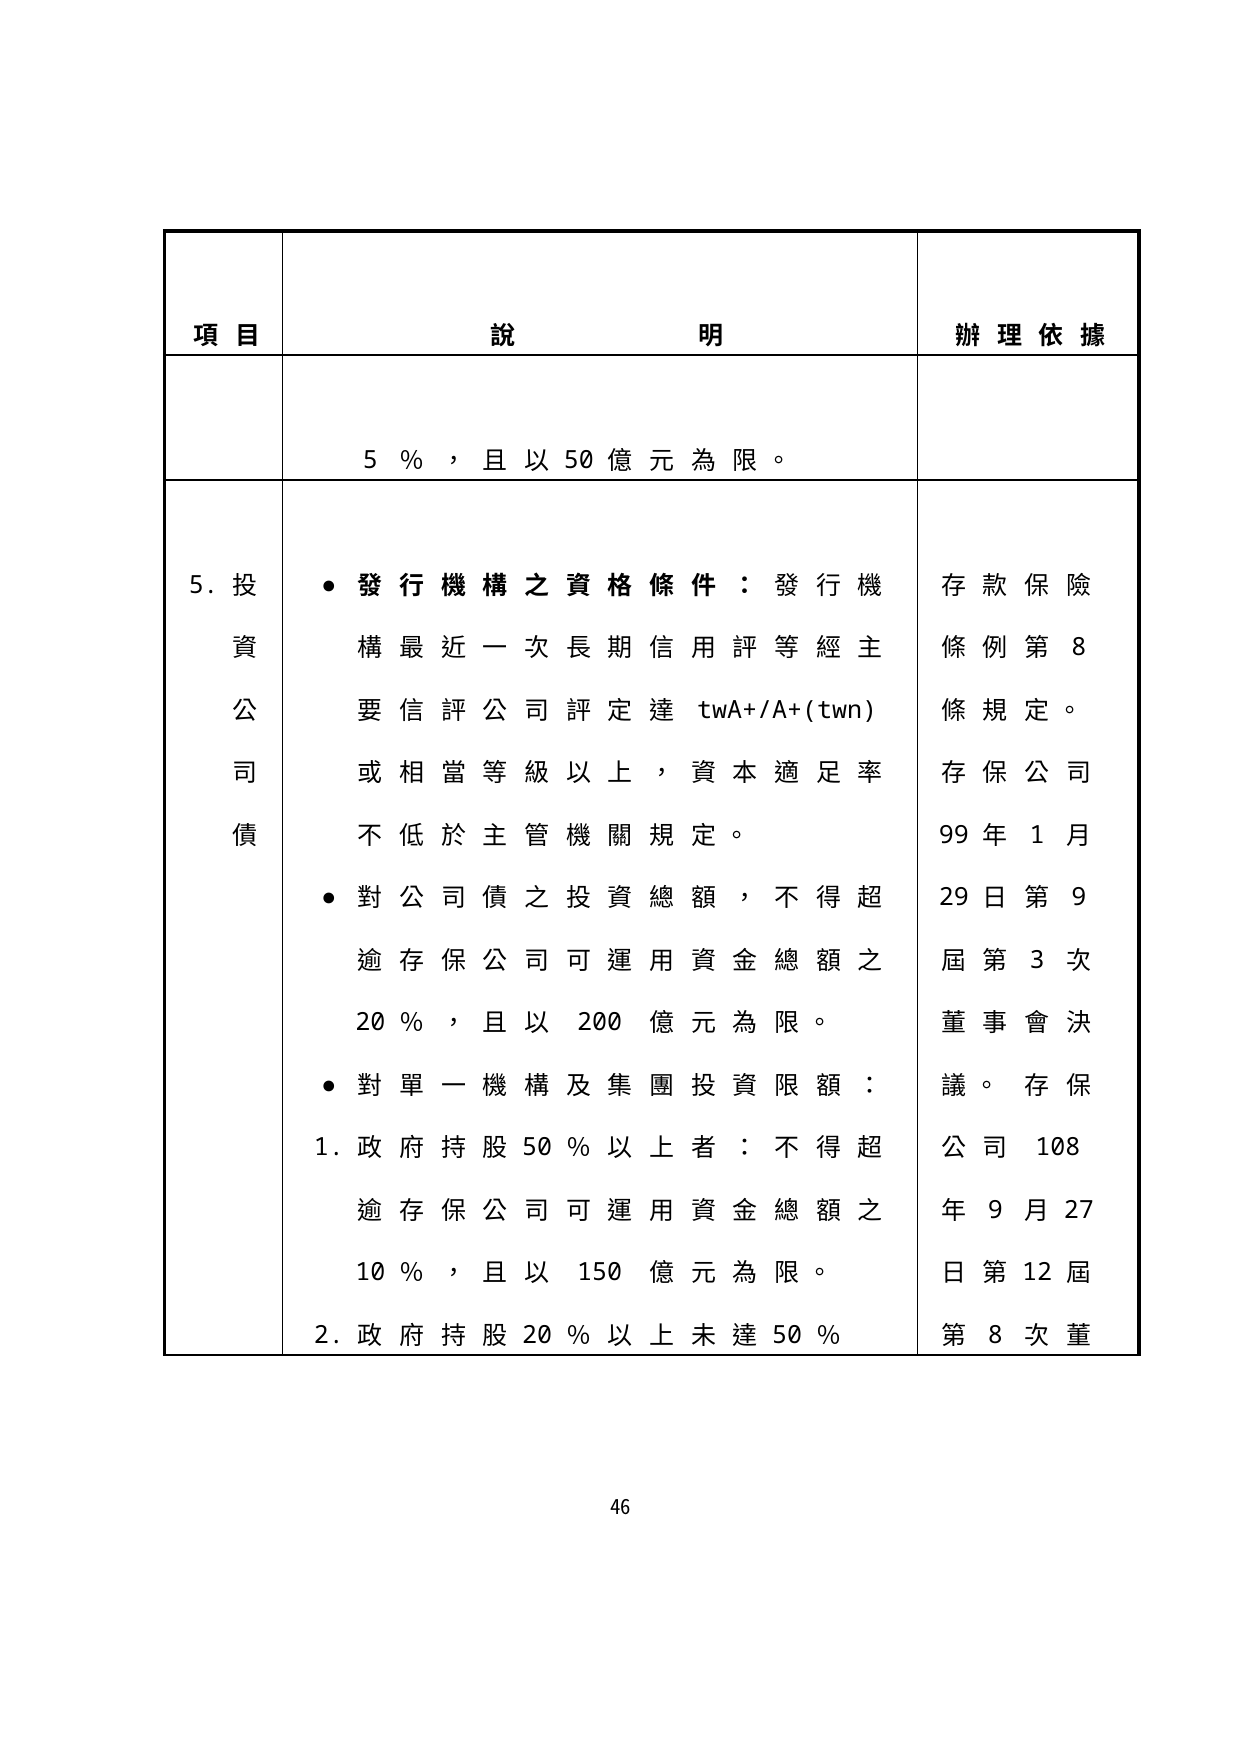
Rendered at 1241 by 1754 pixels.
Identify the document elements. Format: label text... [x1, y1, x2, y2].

table_header 辦理依據 [918, 233, 1137, 354]
table_cell ●發行機構之資格條件：發行機構最近一次長期信用評等經主要信評公司評定達twA+/A+(twn)或相當等級以上，資本適足率不低於主管機關規定。 ●對公司債之投資總額，不得超逾存保公司可運用資金總額之20％，且以200億元為限。 ●對單一機構及集團投資限額： 1.政府持股50％以上者：不得超逾存保公司可運用資金總額之10％，且以150億元為限。 2.政府持股20％以上未達50％ [283, 481, 917, 1354]
table_cell 存款保險條例第8條規定。存保公司99年1月29日第9屆第3次董事會決議。存保公司108年9月27日第12屆第8次董 [918, 481, 1137, 1354]
table_header 項目 [166, 233, 282, 354]
table_cell 5％，且以50億元為限。 [283, 356, 917, 479]
table_cell 5.投資公司債 [166, 481, 282, 1354]
table_header 說 明 [283, 233, 917, 354]
table_cell [918, 356, 1137, 479]
table_cell [166, 356, 282, 479]
